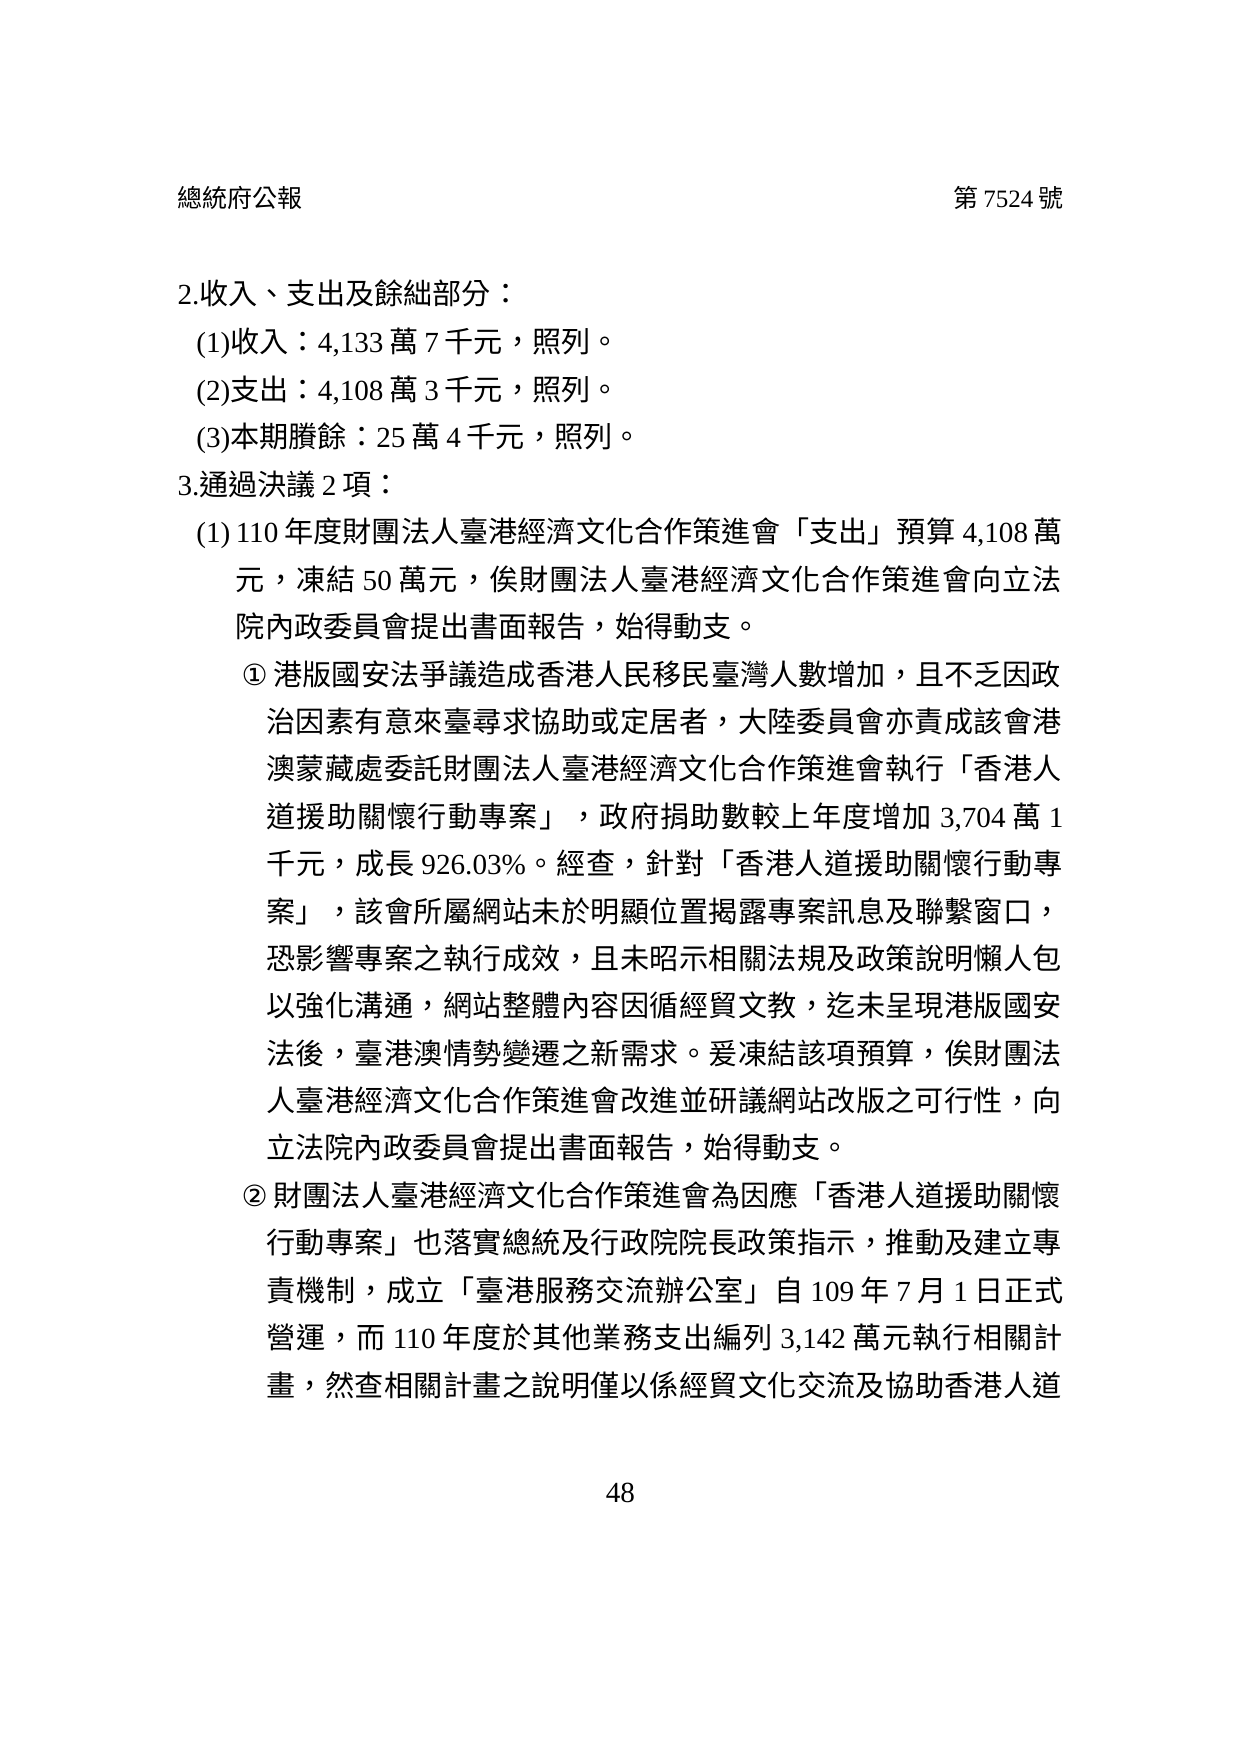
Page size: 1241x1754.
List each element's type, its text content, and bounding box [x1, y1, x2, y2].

text 3.通過決議2項： [177, 457, 1063, 505]
text (1) 110年度財團法人臺港經濟文化合作策進會「支出」預算4,108萬元，凍結50萬元，俟財團法人臺港經濟文化合作策進會向立法院內政委員會提出書面報告，始得動支。 [196, 505, 1063, 647]
text (2)支出：4,108萬3千元，照列。 [196, 362, 1063, 409]
text 2.收入、支出及餘絀部分： [177, 266, 1063, 314]
text (1)收入：4,133萬7千元，照列。 [196, 314, 1063, 362]
text ②財團法人臺港經濟文化合作策進會為因應「香港人道援助關懷行動專案」也落實總統及行政院院長政策指示，推動及建立專責機制，成立「臺港服務交流辦公室」自109年7月1日正式營運，而110年度於其他業務支出編列3,142萬元執行相關計畫，然查相關計畫之說明僅以係經貿文化交流及協助香港人道 [241, 1168, 1063, 1405]
text ①港版國安法爭議造成香港人民移民臺灣人數增加，且不乏因政治因素有意來臺尋求協助或定居者，大陸委員會亦責成該會港澳蒙藏處委託財團法人臺港經濟文化合作策進會執行「香港人道援助關懷行動專案」，政府捐助數較上年度增加3,704萬1千元，成長926.03%。經查，針對「香港人道援助關懷行動專案」，該會所屬網站未於明顯位置揭露專案訊息及聯繫窗口，恐影響專案之執行成效，且未昭示相關法規及政策說明懶人包以強化溝通，網站整體內容因循經貿文教，迄未呈現港版國安法後，臺港澳情勢變遷之新需求。爰凍結該項預算，俟財團法人臺港經濟文化合作策進會改進並研議網站改版之可行性，向立法院內政委員會提出書面報告，始得動支。 [241, 647, 1063, 1168]
text (3)本期賸餘：25萬4千元，照列。 [196, 409, 1063, 457]
